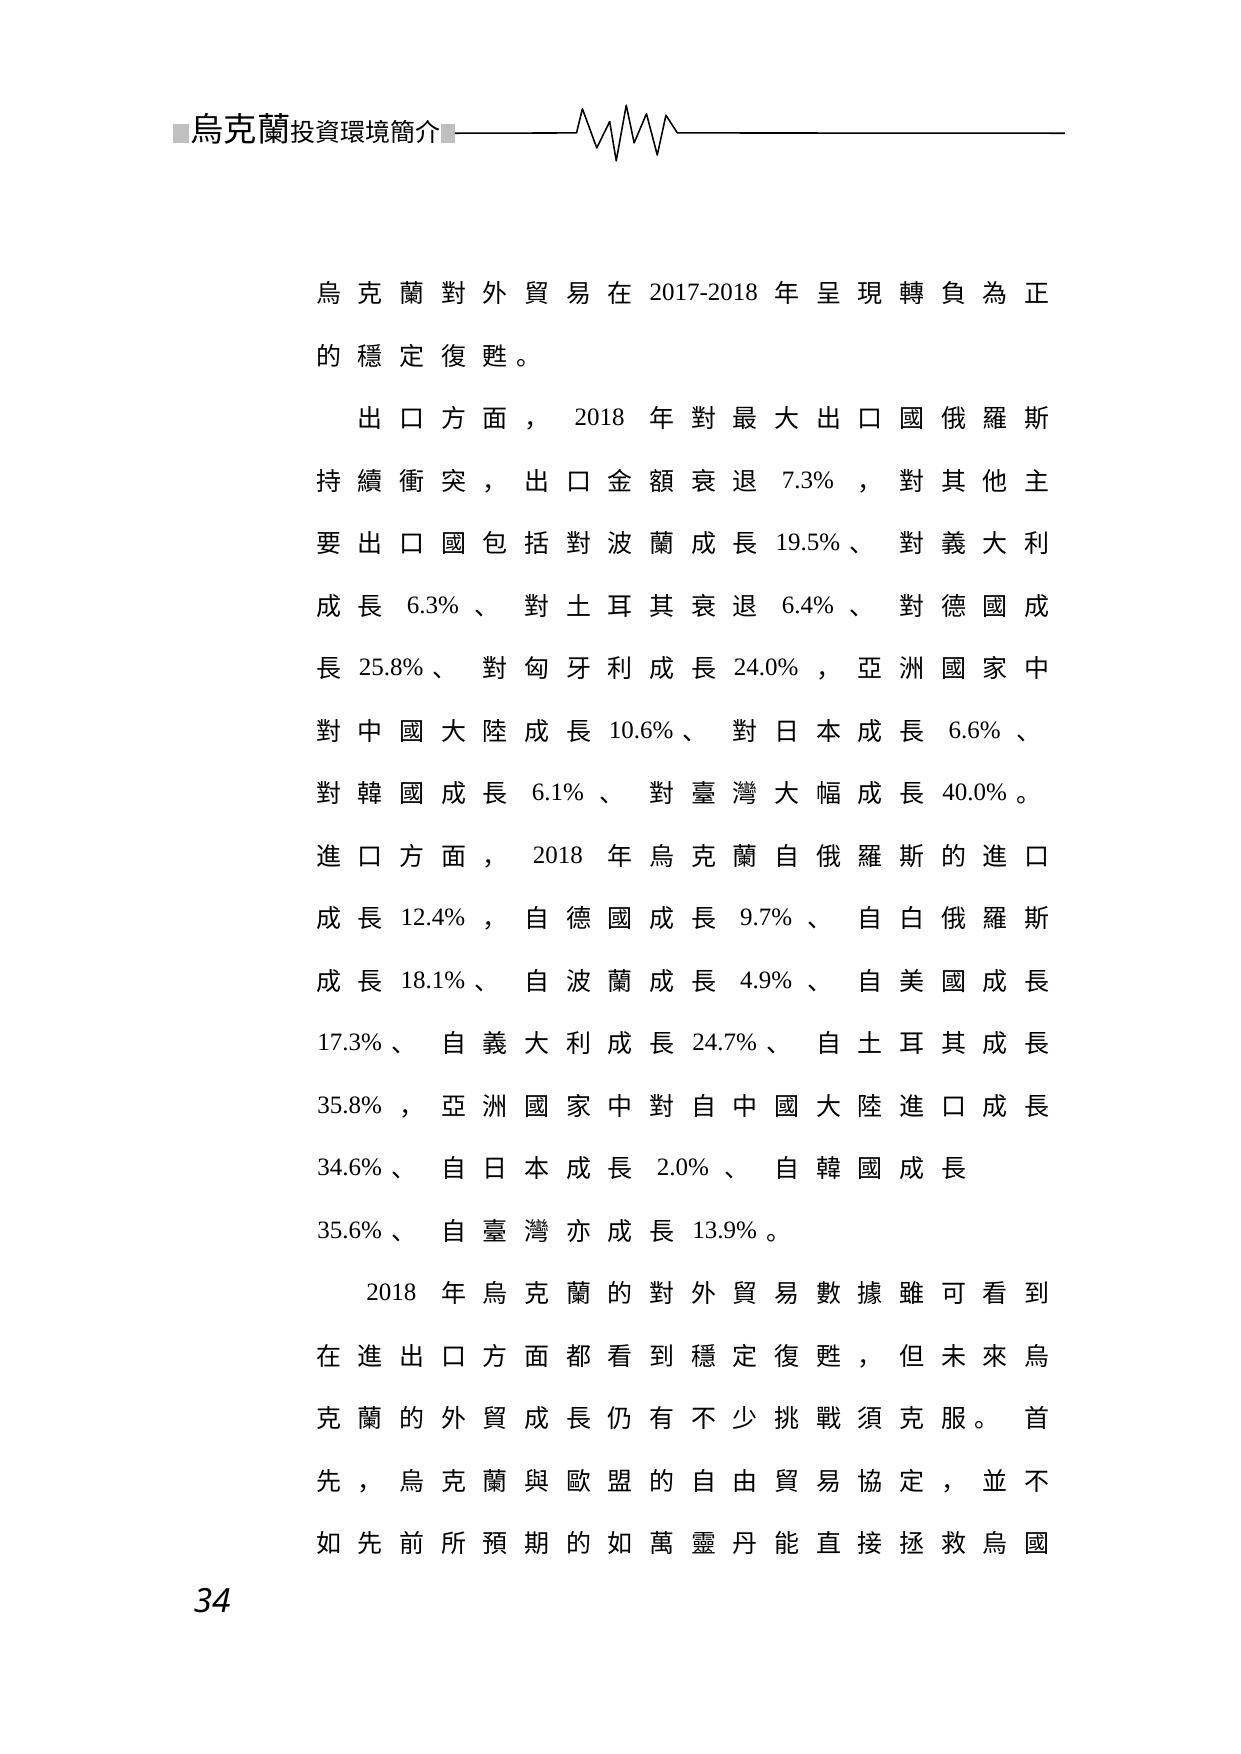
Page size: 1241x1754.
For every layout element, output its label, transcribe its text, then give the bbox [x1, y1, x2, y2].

text 出口方面，2018年對最大出口國俄羅斯持續衝突，出口金額衰退7.3%，對其他主要出口國包括對波蘭成長19.5%、對義大利成長6.3%、對土耳其衰退6.4%、對德國成長25.8%、對匈牙利成長24.0%，亞洲國家中對中國大陸成長10.6%、對日本成長6.6%、對韓國成長6.1%、對臺灣大幅成長40.0%。進口方面，2018年烏克蘭自俄羅斯的進口成長12.4%，自德國成長9.7%、自白俄羅斯成長18.1%、自波蘭成長4.9%、自美國成長17.3%、自義大利成長24.7%、自土耳其成長35.8%，亞洲國家中對自中國大陸進口成長34.6%、自日本成長2.0%、自韓國成長35.6%、自臺灣亦成長13.9%。 [281, 375, 1058, 1250]
text 烏克蘭對外貿易在2017-2018年呈現轉負為正的穩定復甦。 [281, 250, 1058, 375]
text 2018年烏克蘭的對外貿易數據雖可看到在進出口方面都看到穩定復甦，但未來烏克蘭的外貿成長仍有不少挑戰須克服。首先，烏克蘭與歐盟的自由貿易協定，並不如先前所預期的如萬靈丹能直接拯救烏國 [281, 1250, 1058, 1563]
